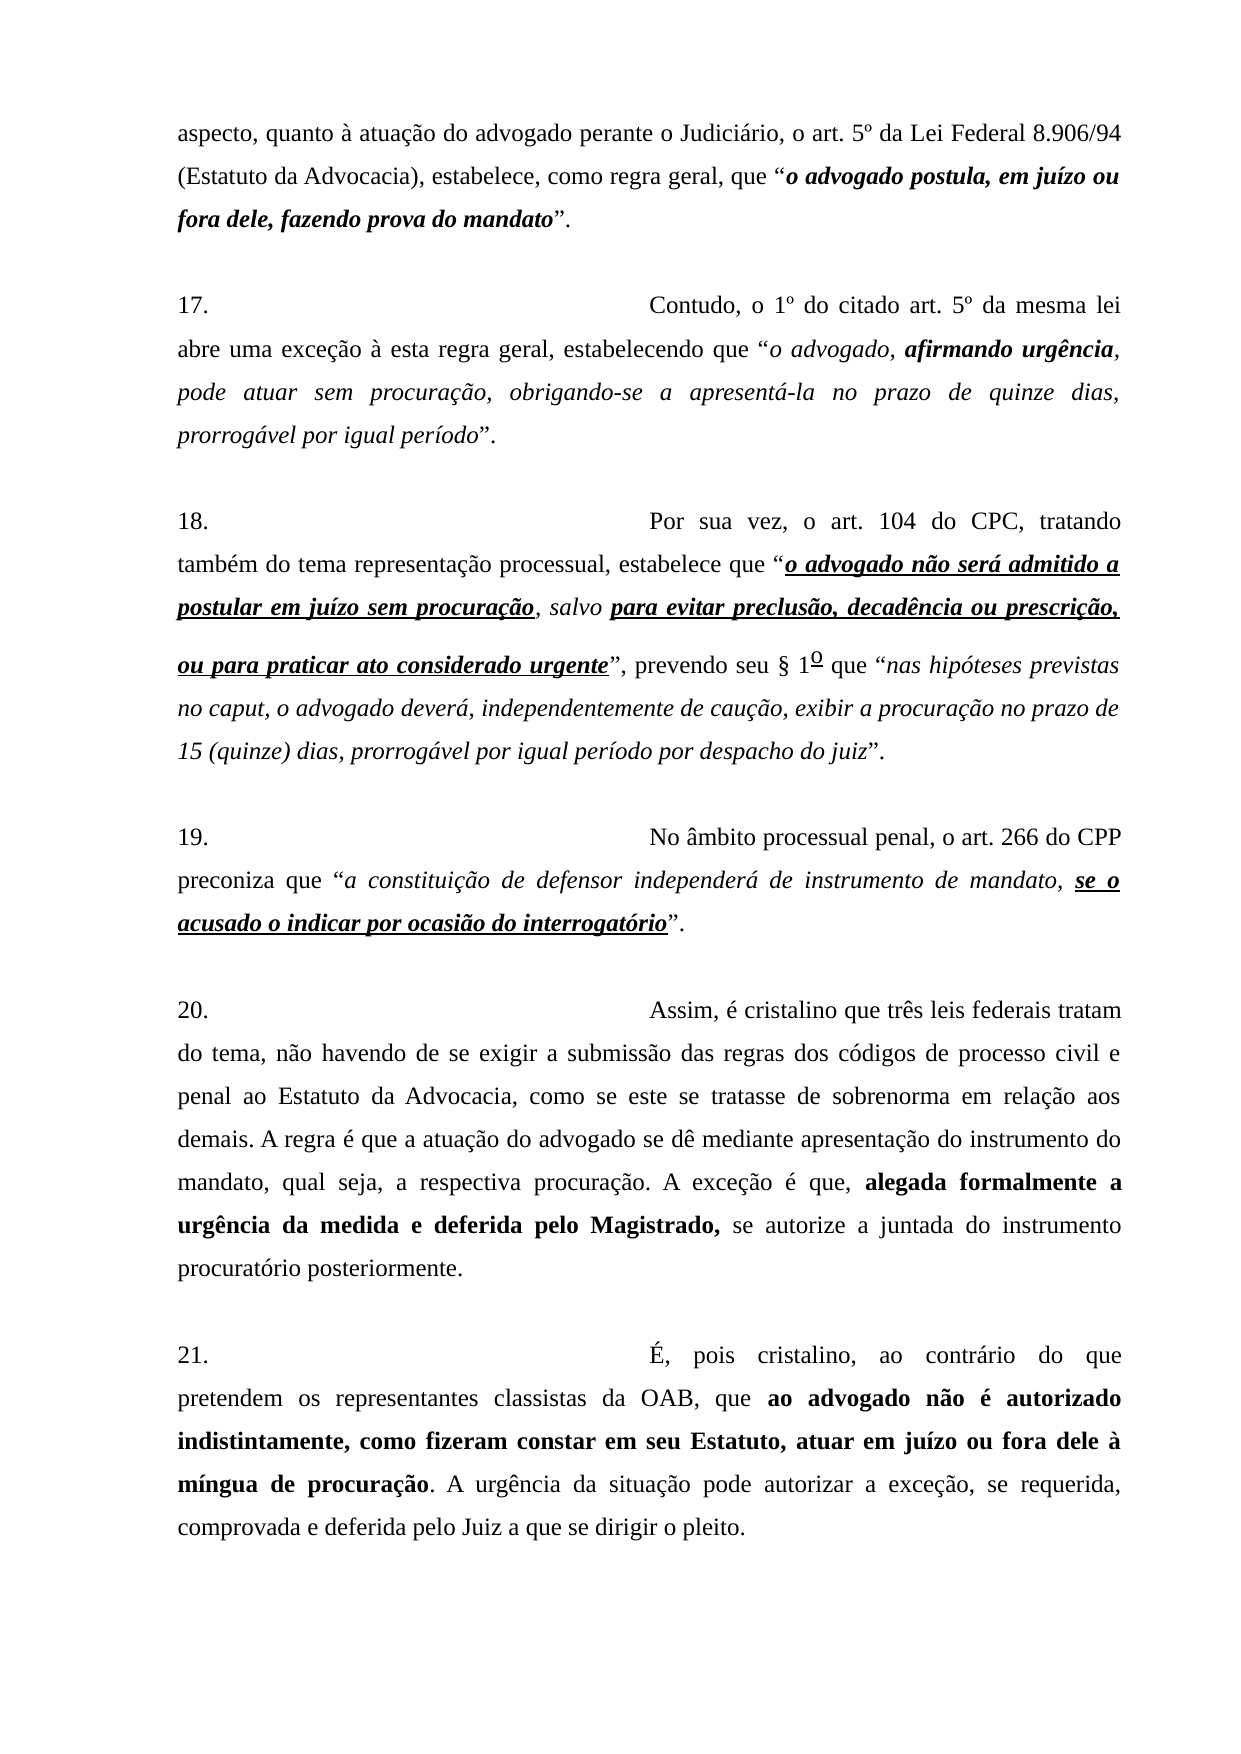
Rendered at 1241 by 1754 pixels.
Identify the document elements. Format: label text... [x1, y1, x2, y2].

text 18. Por sua vez, o art. 104 do CPC, tratando também do tema representação processual, estabelece que “o advogado não será admitido a postular em juízo sem procuração, salvo para evitar preclusão, decadência ou prescrição, ou para praticar ato considerado urgente”, prevendo seu § 1o que “nas hipóteses previstas no caput, o advogado deverá, independentemente de caução, exibir a procuração no prazo de 15 (quinze) dias, prorrogável por igual período por despacho do juiz”. [177, 506, 1122, 765]
text 21. É, pois cristalino, ao contrário do que pretendem os representantes classistas da OAB, que ao advogado não é autorizado indistintamente, como fizeram constar em seu Estatuto, atuar em juízo ou fora dele à míngua de procuração. A urgência da situação pode autorizar a exceção, se requerida, comprovada e deferida pelo Juiz a que se dirigir o pleito. [177, 1340, 1122, 1541]
text 19. No âmbito processual penal, o art. 266 do CPP preconiza que “a constituição de defensor independerá de instrumento de mandato, se o acusado o indicar por ocasião do interrogatório”. [177, 822, 1122, 937]
text 20. Assim, é cristalino que três leis federais tratam do tema, não havendo de se exigir a submissão das regras dos códigos de processo civil e penal ao Estatuto da Advocacia, como se este se tratasse de sobrenorma em relação aos demais. A regra é que a atuação do advogado se dê mediante apresentação do instrumento do mandato, qual seja, a respectiva procuração. A exceção é que, alegada formalmente a urgência da medida e deferida pelo Magistrado, se autorize a juntada do instrumento procuratório posteriormente. [177, 995, 1122, 1282]
text 17. Contudo, o 1º do citado art. 5º da mesma lei abre uma exceção à esta regra geral, estabelecendo que “o advogado, afirmando urgência, pode atuar sem procuração, obrigando-se a apresentá-la no prazo de quinze dias, prorrogável por igual período”. [177, 291, 1122, 449]
text aspecto, quanto à atuação do advogado perante o Judiciário, o art. 5º da Lei Federal 8.906/94 (Estatuto da Advocacia), estabelece, como regra geral, que “o advogado postula, em juízo ou fora dele, fazendo prova do mandato”. [177, 118, 1122, 233]
